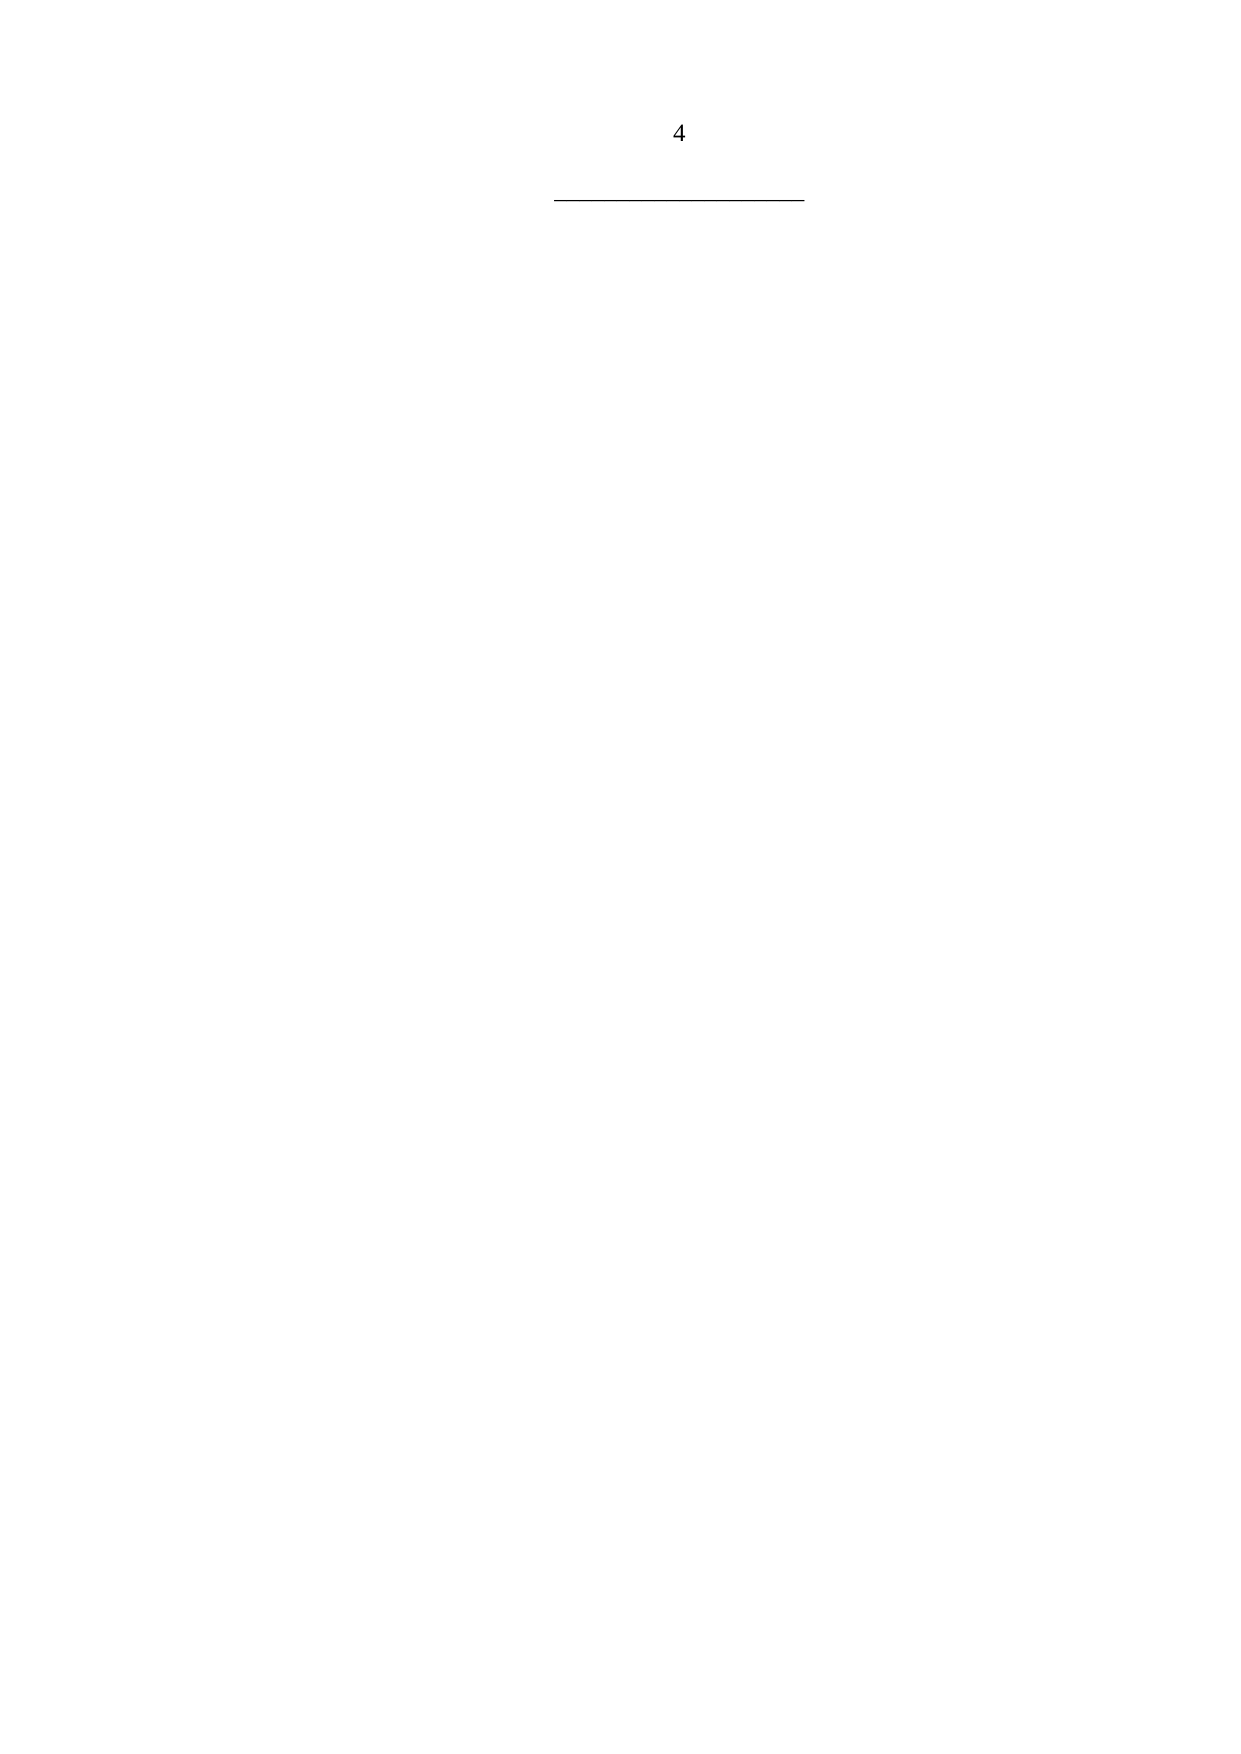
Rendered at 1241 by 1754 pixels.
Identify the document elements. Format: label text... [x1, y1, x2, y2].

text ____________________ [177, 176, 1181, 204]
